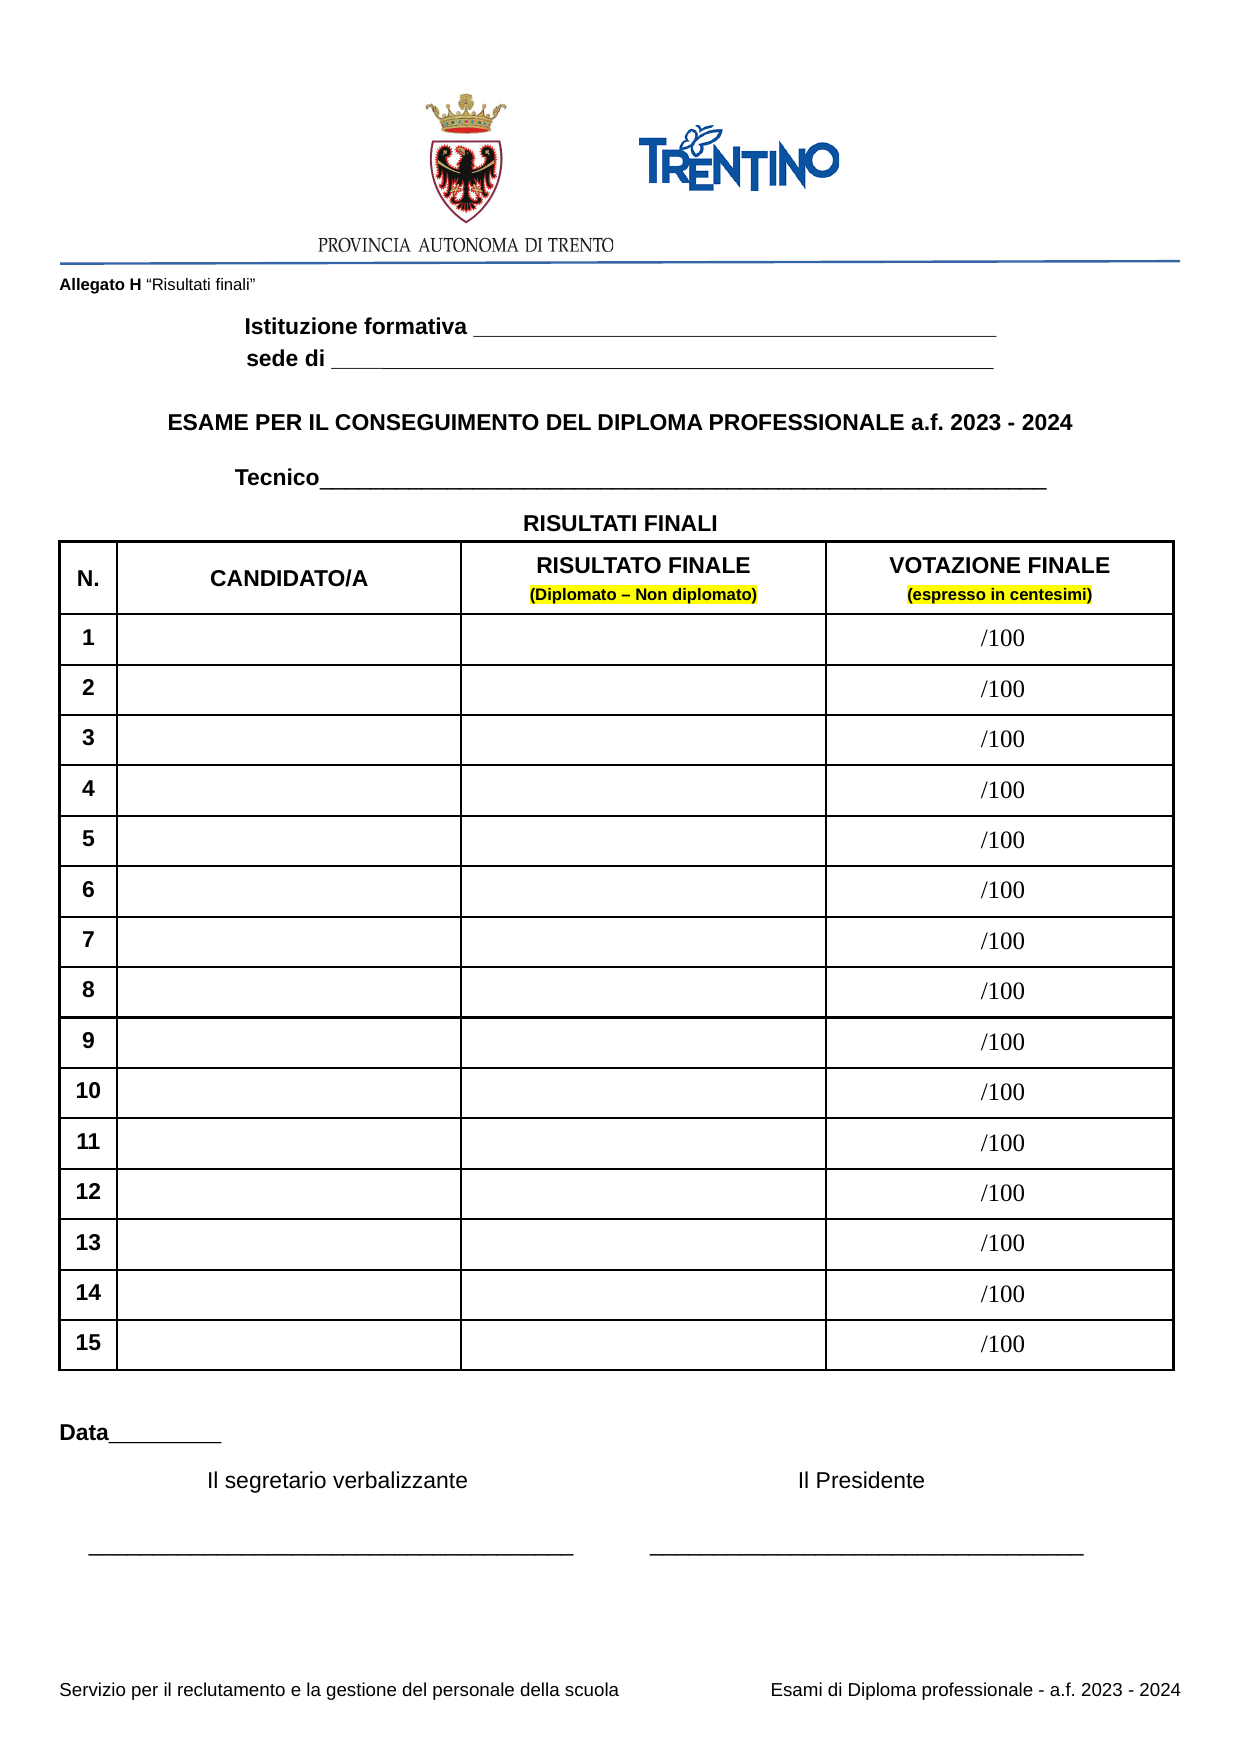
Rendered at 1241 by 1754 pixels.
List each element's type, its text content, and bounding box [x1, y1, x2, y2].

table_cell [462, 817, 825, 865]
table_cell [462, 766, 825, 815]
table_cell /100 [827, 1019, 1172, 1067]
table_cell [118, 1220, 460, 1268]
table_cell [118, 615, 460, 663]
table_cell /100 [827, 1119, 1172, 1168]
table_cell [462, 1271, 825, 1319]
table_cell [462, 867, 825, 916]
table_cell 3 [61, 716, 116, 764]
table_cell 14 [61, 1271, 116, 1319]
table_cell [118, 1170, 460, 1218]
table_cell /100 [827, 716, 1172, 764]
table_cell 11 [61, 1119, 116, 1168]
table_cell /100 [827, 968, 1172, 1016]
table_cell [118, 1069, 460, 1117]
table_cell [118, 666, 460, 714]
table_cell 13 [61, 1220, 116, 1268]
table_cell /100 [827, 918, 1172, 966]
table_cell [462, 615, 825, 663]
table_cell /100 [827, 766, 1172, 815]
table_cell 15 [61, 1321, 116, 1369]
table_cell [462, 1069, 825, 1117]
table_cell 4 [61, 766, 116, 815]
table_cell [462, 666, 825, 714]
table_cell [462, 1170, 825, 1218]
text ESAME PER IL CONSEGUIMENTO DEL DIPLOMA PROFESSIONALE a.f. 2023 - 2024 [59, 409, 1181, 435]
table_cell /100 [827, 817, 1172, 865]
table_cell [118, 817, 460, 865]
table_cell 6 [61, 867, 116, 916]
table_cell [118, 1321, 460, 1369]
table_cell /100 [827, 867, 1172, 916]
table_cell [462, 968, 825, 1016]
text Allegato H “Risultati finali” [59, 274, 1181, 293]
table_cell [118, 716, 460, 764]
table_cell [118, 766, 460, 815]
table_header CANDIDATO/A [118, 543, 460, 613]
table_header RISULTATO FINALE (Diplomato – Non diplomato) [462, 543, 825, 613]
text Tecnico_________________________________________________________ [59, 464, 1181, 490]
table_cell /100 [827, 615, 1172, 663]
table_header N. [61, 543, 116, 613]
table_cell 12 [61, 1170, 116, 1218]
table_header VOTAZIONE FINALE (espresso in centesimi) [827, 543, 1172, 613]
text sede di ________________________________________________ [59, 343, 1181, 372]
table_cell [462, 1019, 825, 1067]
table_cell /100 [827, 1170, 1172, 1218]
table_cell [118, 1119, 460, 1168]
text RISULTATI FINALI [59, 509, 1181, 536]
table_cell [462, 1321, 825, 1369]
table_cell /100 [827, 666, 1172, 714]
table_cell 2 [61, 666, 116, 714]
table_cell [462, 716, 825, 764]
table_cell 9 [61, 1019, 116, 1067]
table_cell 7 [61, 918, 116, 966]
picture [318, 93, 614, 252]
table_cell 5 [61, 817, 116, 865]
text ______________________________________ __________________________________ [59, 1530, 1181, 1556]
table_cell [462, 1119, 825, 1168]
text Istituzione formativa _________________________________________ [59, 313, 1181, 339]
text Data_________ [59, 1417, 1181, 1446]
table_cell /100 [827, 1271, 1172, 1319]
picture [639, 125, 840, 191]
table_cell 1 [61, 615, 116, 663]
table_cell 8 [61, 968, 116, 1016]
table_cell /100 [827, 1321, 1172, 1369]
table_cell [118, 968, 460, 1016]
table_cell [118, 1019, 460, 1067]
table_cell /100 [827, 1220, 1172, 1268]
text Il segretario verbalizzante Il Presidente [59, 1467, 1181, 1493]
table_cell /100 [827, 1069, 1172, 1117]
table_cell 10 [61, 1069, 116, 1117]
table_cell [118, 1271, 460, 1319]
table_cell [462, 1220, 825, 1268]
table_cell [462, 918, 825, 966]
table_cell [118, 918, 460, 966]
table_cell [118, 867, 460, 916]
